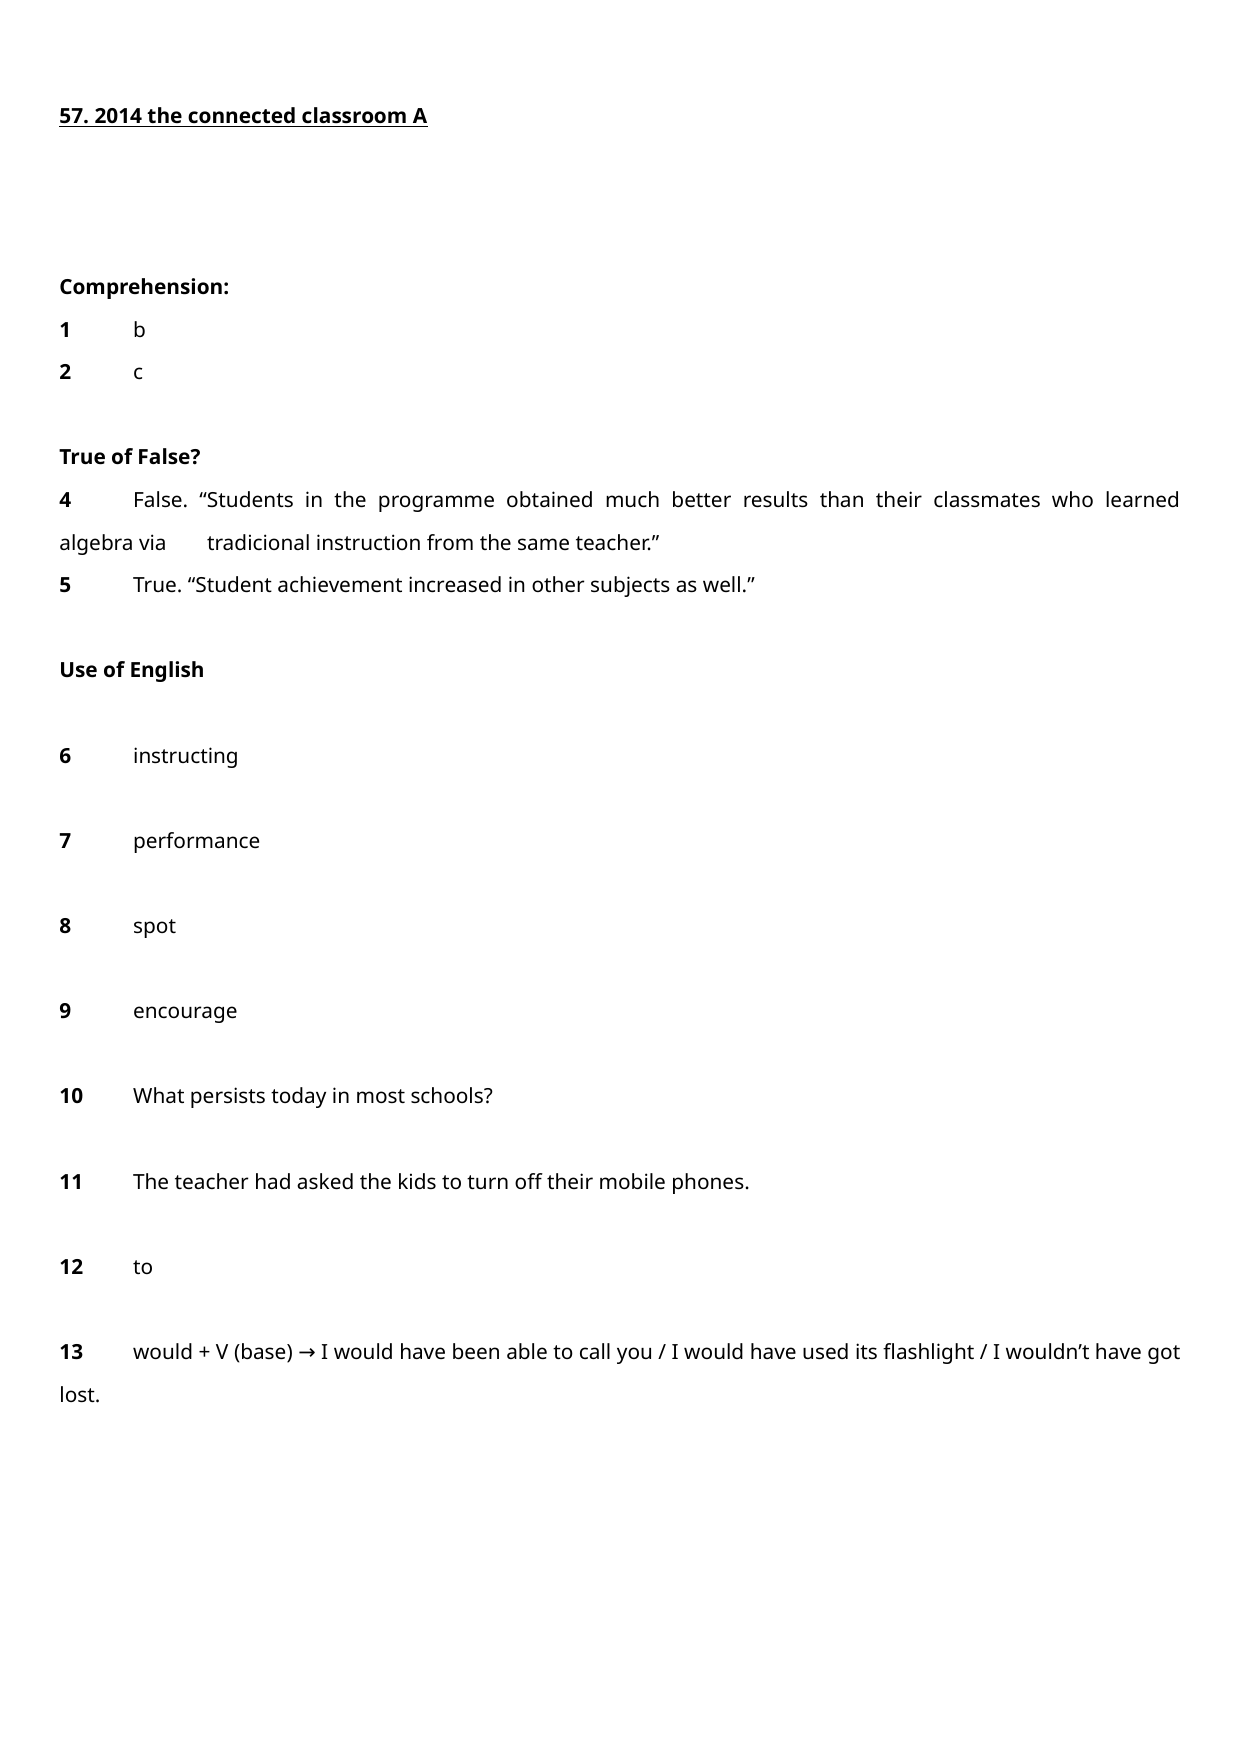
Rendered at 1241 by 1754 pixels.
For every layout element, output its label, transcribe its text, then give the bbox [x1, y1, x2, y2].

text 57. 2014 the connected classroom A [59, 102, 1181, 130]
text Comprehension: [59, 272, 1181, 301]
text 5 True. “Student achievement increased in other subjects as well.” [59, 570, 1181, 599]
text 7 performance [59, 826, 1181, 854]
text 12 to [59, 1252, 1181, 1280]
text 1 b [59, 315, 1181, 343]
text 9 encourage [59, 996, 1181, 1025]
text True of False? [59, 442, 1181, 471]
text 6 instructing [59, 741, 1181, 769]
text 8 spot [59, 911, 1181, 939]
text 13 would + V (base) → I would have been able to call you / I would have used its flashlight / I wouldn’t have got lost. [59, 1337, 1181, 1408]
text 10 What persists today in most schools? [59, 1082, 1181, 1110]
text 11 The teacher had asked the kids to turn off their mobile phones. [59, 1167, 1181, 1195]
text 2 c [59, 357, 1181, 386]
text Use of English [59, 656, 1181, 684]
text 4 False. “Students in the programme obtained much better results than their classmates who learned algebra via tradicional instruction from the same teacher.” [59, 485, 1181, 556]
